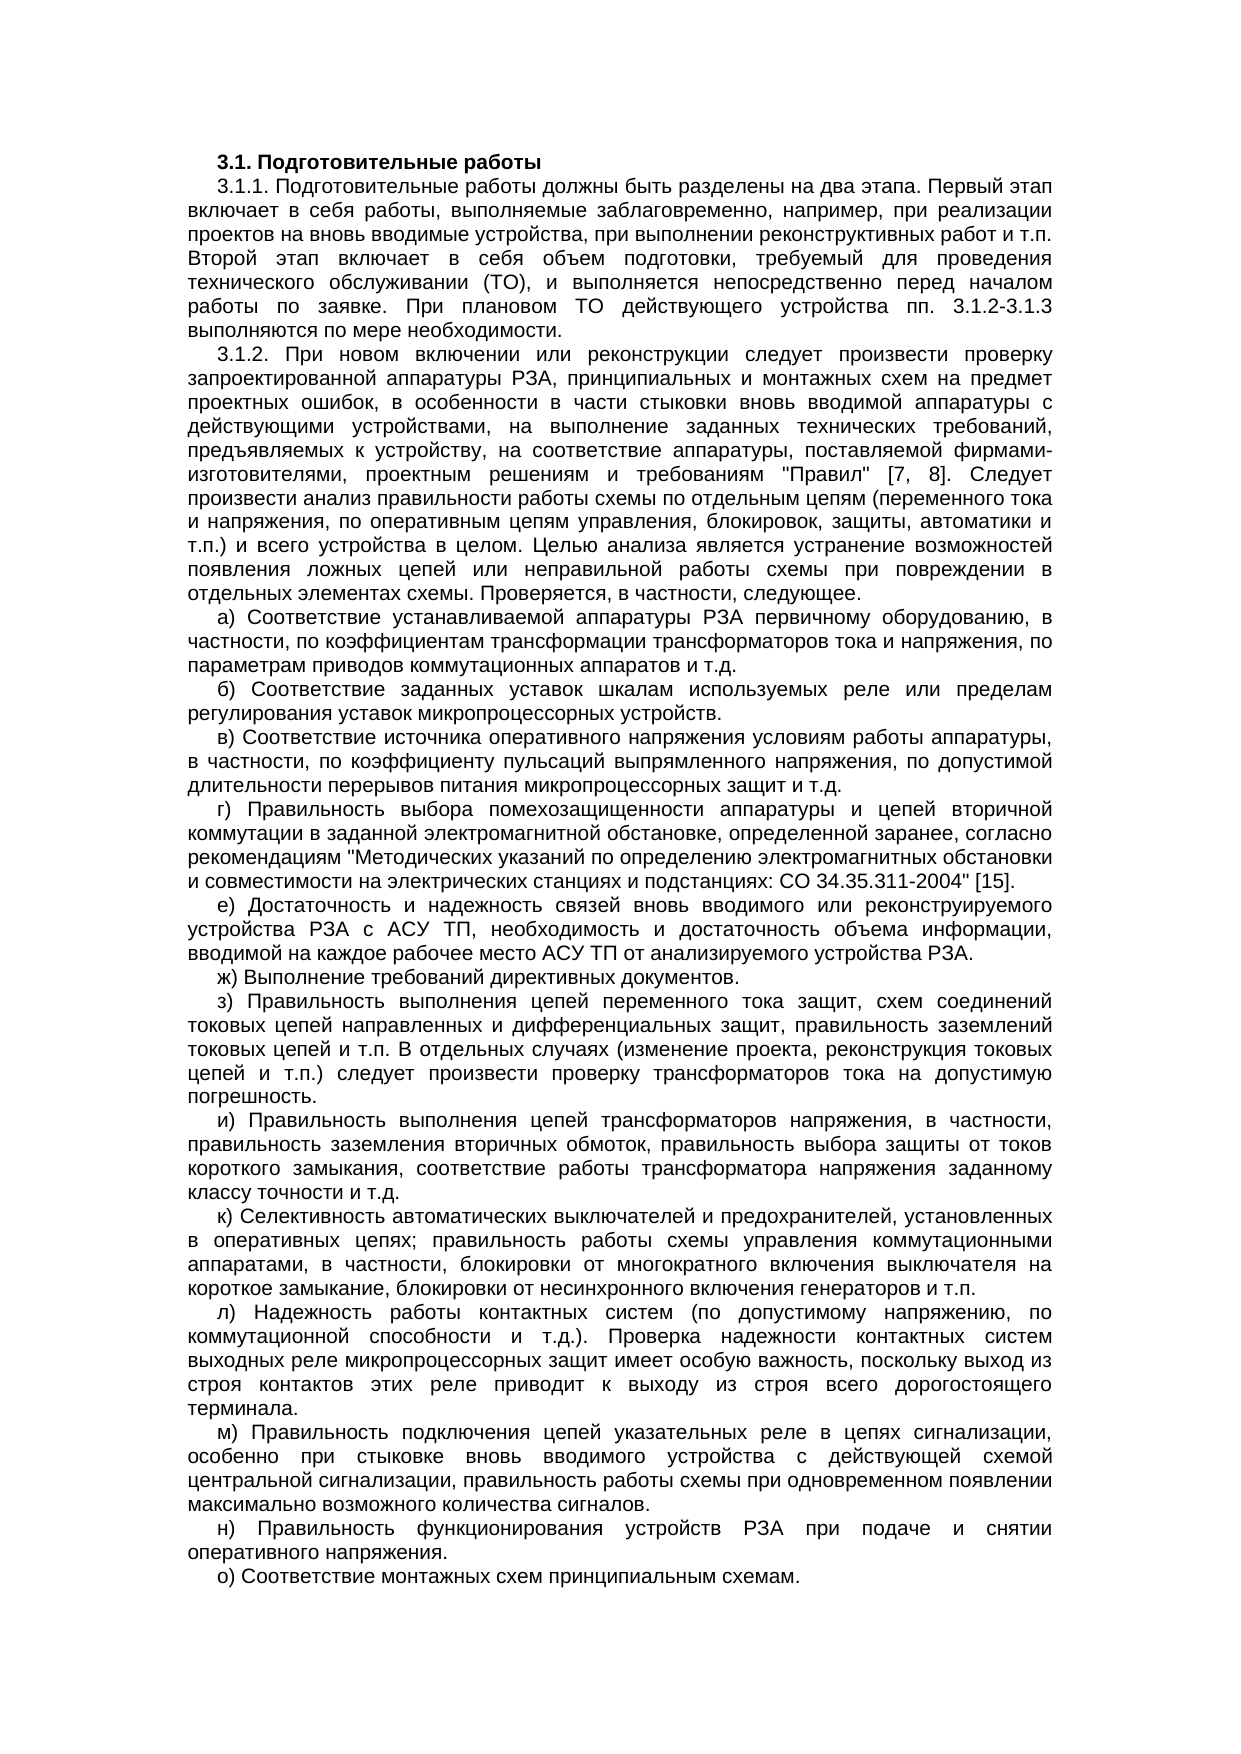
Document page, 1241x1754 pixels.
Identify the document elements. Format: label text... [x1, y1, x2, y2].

text в) Соответствие источника оперативного напряжения условиям работы аппаратуры, в частности, по коэффициенту пульсаций выпрямленного напряжения, по допустимой длительности перерывов питания микропроцессорных защит и т.д. [187, 725, 1053, 797]
text н) Правильность функционирования устройств РЗА при подаче и снятии оперативного напряжения. [187, 1516, 1053, 1563]
text и) Правильность выполнения цепей трансформаторов напряжения, в частности, правильность заземления вторичных обмоток, правильность выбора защиты от токов короткого замыкания, соответствие работы трансформатора напряжения заданному классу точности и т.д. [187, 1108, 1053, 1204]
text л) Надежность работы контактных систем (по допустимому напряжению, по коммутационной способности и т.д.). Проверка надежности контактных систем выходных реле микропроцессорных защит имеет особую важность, поскольку выход из строя контактов этих реле приводит к выходу из строя всего дорогостоящего терминала. [187, 1300, 1053, 1420]
text з) Правильность выполнения цепей переменного тока защит, схем соединений токовых цепей направленных и дифференциальных защит, правильность заземлений токовых цепей и т.п. В отдельных случаях (изменение проекта, реконструкция токовых цепей и т.п.) следует произвести проверку трансформаторов тока на допустимую погрешность. [187, 988, 1053, 1108]
text а) Соответствие устанавливаемой аппаратуры РЗА первичному оборудованию, в частности, по коэффициентам трансформации трансформаторов тока и напряжения, по параметрам приводов коммутационных аппаратов и т.д. [187, 605, 1053, 677]
text ж) Выполнение требований директивных документов. [187, 964, 1053, 988]
text о) Соответствие монтажных схем принципиальным схемам. [187, 1563, 1053, 1587]
text м) Правильность подключения цепей указательных реле в цепях сигнализации, особенно при стыковке вновь вводимого устройства с действующей схемой центральной сигнализации, правильность работы схемы при одновременном появлении максимально возможного количества сигналов. [187, 1420, 1053, 1516]
text е) Достаточность и надежность связей вновь вводимого или реконструируемого устройства РЗА с АСУ ТП, необходимость и достаточность объема информации, вводимой на каждое рабочее место АСУ ТП от анализируемого устройства РЗА. [187, 893, 1053, 964]
text 3.1.2. При новом включении или реконструкции следует произвести проверку запроектированной аппаратуры РЗА, принципиальных и монтажных схем на предмет проектных ошибок, в особенности в части стыковки вновь вводимой аппаратуры с действующими устройствами, на выполнение заданных технических требований, предъявляемых к устройству, на соответствие аппаратуры, поставляемой фирмами-изготовителями, проектным решениям и требованиям "Правил" [7, 8]. Следует произвести анализ правильности работы схемы по отдельным цепям (переменного тока и напряжения, по оперативным цепям управления, блокировок, защиты, автоматики и т.п.) и всего устройства в целом. Целью анализа является устранение возможностей появления ложных цепей или неправильной работы схемы при повреждении в отдельных элементах схемы. Проверяется, в частности, следующее. [187, 342, 1053, 605]
text 3.1. Подготовительные работы [187, 150, 1053, 174]
text г) Правильность выбора помехозащищенности аппаратуры и цепей вторичной коммутации в заданной электромагнитной обстановке, определенной заранее, согласно рекомендациям "Методических указаний по определению электромагнитных обстановки и совместимости на электрических станциях и подстанциях: СО 34.35.311-2004" [15]. [187, 797, 1053, 893]
text б) Соответствие заданных уставок шкалам используемых реле или пределам регулирования уставок микропроцессорных устройств. [187, 677, 1053, 725]
text 3.1.1. Подготовительные работы должны быть разделены на два этапа. Первый этап включает в себя работы, выполняемые заблаговременно, например, при реализации проектов на вновь вводимые устройства, при выполнении реконструктивных работ и т.п. Второй этап включает в себя объем подготовки, требуемый для проведения технического обслуживании (ТО), и выполняется непосредственно перед началом работы по заявке. При плановом ТО действующего устройства пп. 3.1.2-3.1.3 выполняются по мере необходимости. [187, 174, 1053, 342]
text к) Селективность автоматических выключателей и предохранителей, установленных в оперативных цепях; правильность работы схемы управления коммутационными аппаратами, в частности, блокировки от многократного включения выключателя на короткое замыкание, блокировки от несинхронного включения генераторов и т.п. [187, 1204, 1053, 1300]
